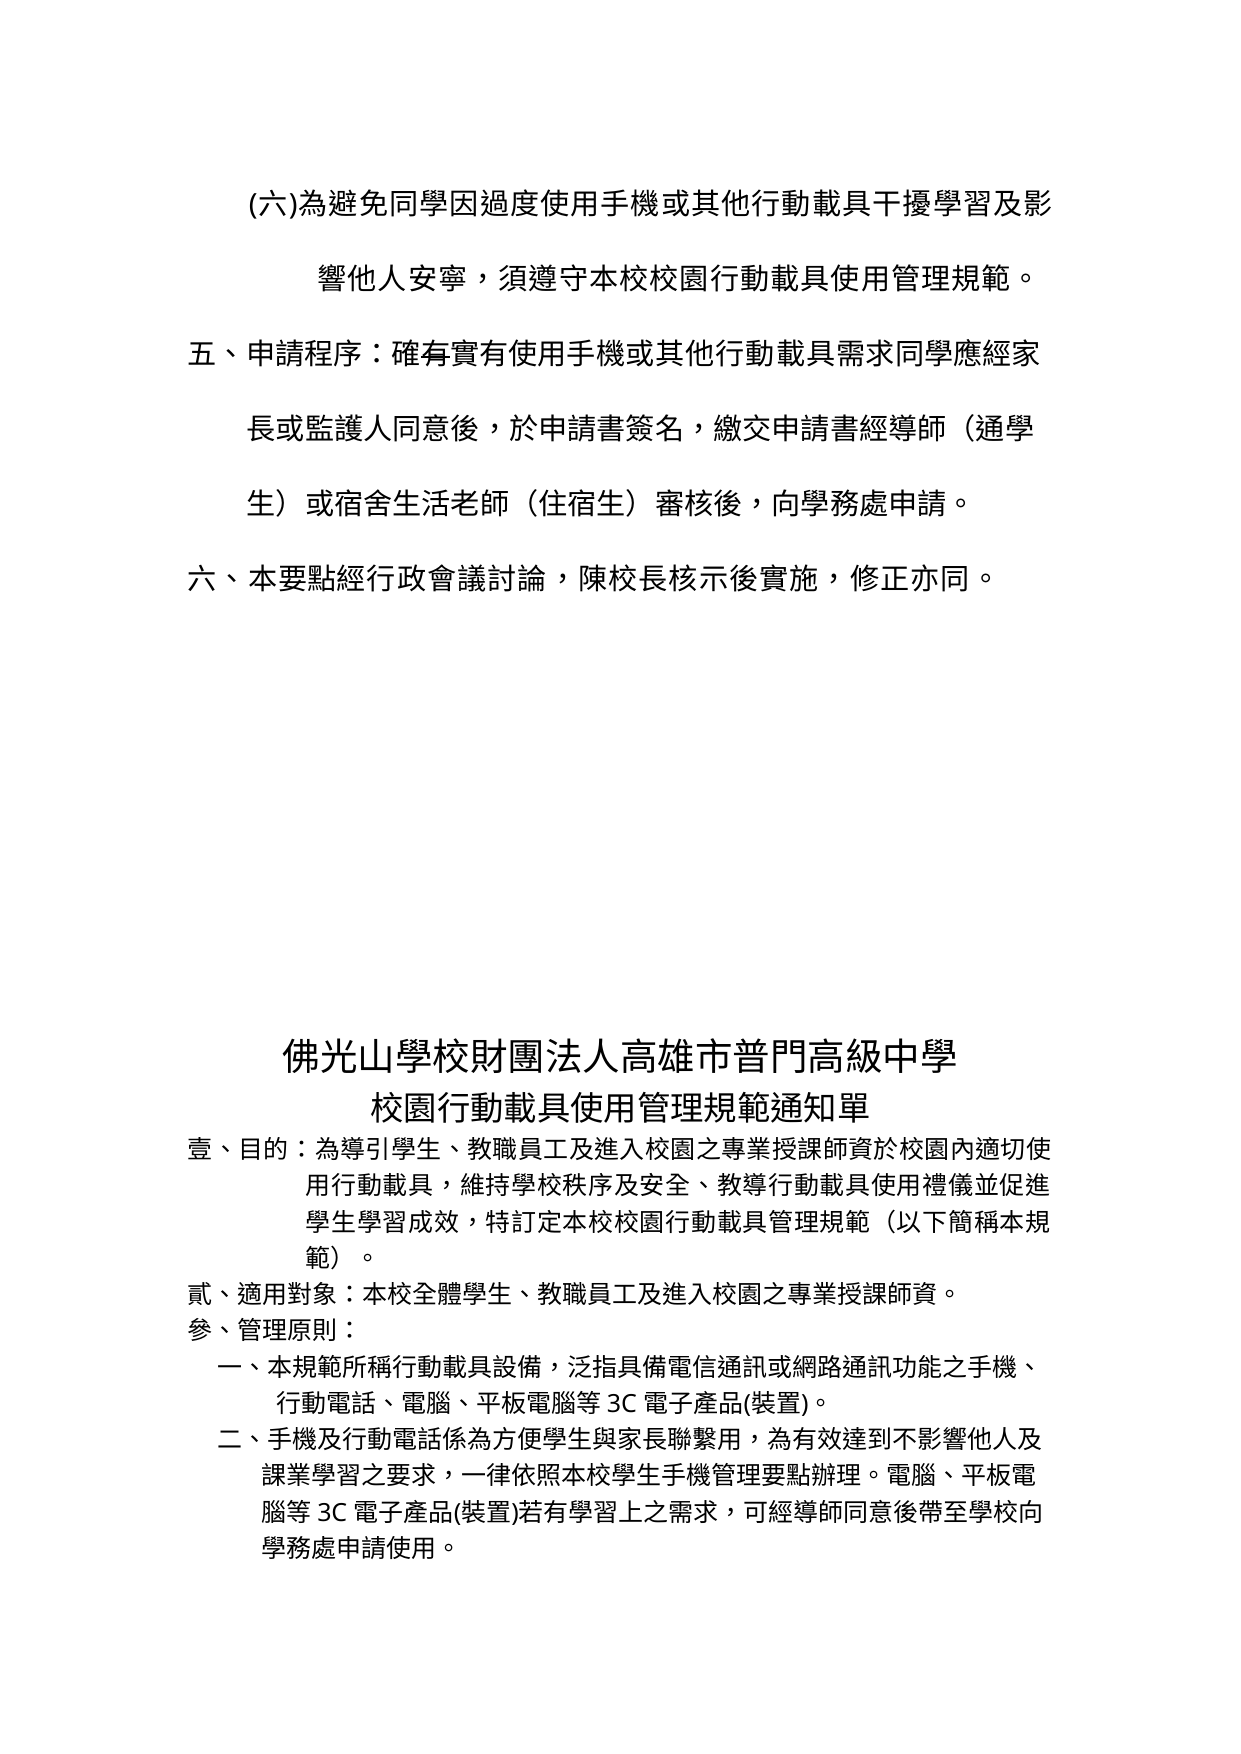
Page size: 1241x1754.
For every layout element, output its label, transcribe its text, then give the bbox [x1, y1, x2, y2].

text 壹、目的：為導引學生、教職員工及進入校園之專業授課師資於校園內適切使用行動載具，維持學校秩序及安全、教導行動載具使用禮儀並促進學生學習成效，特訂定本校校園行動載具管理規範（以下簡稱本規範）。 [187, 1129, 1053, 1274]
text 一、本規範所稱行動載具設備，泛指具備電信通訊或網路通訊功能之手機、行動電話、電腦、平板電腦等 3C 電子產品(裝置)。 [217, 1347, 1053, 1419]
text (六)為避免同學因過度使用手機或其他行動載具干擾學習及影響他人安寧，須遵守本校校園行動載具使用管理規範。 [249, 164, 1053, 314]
text 貳、適用對象：本校全體學生、教職員工及進入校園之專業授課師資。 [187, 1274, 1053, 1311]
text 校園行動載具使用管理規範通知單 [187, 1081, 1053, 1129]
text 六、本要點經行政會議討論，陳校長核示後實施，修正亦同。 [187, 539, 1053, 614]
text 五、申請程序：確有實有使用手機或其他行動載具需求同學應經家長或監護人同意後，於申請書簽名，繳交申請書經導師（通學生）或宿舍生活老師（住宿生）審核後，向學務處申請。 [187, 314, 1053, 539]
text 二、手機及行動電話係為方便學生與家長聯繫用，為有效達到不影響他人及課業學習之要求，一律依照本校學生手機管理要點辦理。電腦、平板電腦等 3C 電子產品(裝置)若有學習上之需求，可經導師同意後帶至學校向學務處申請使用。 [217, 1419, 1053, 1564]
text 佛光山學校財團法人高雄市普門高級中學 [187, 1027, 1053, 1081]
text 參、管理原則： [187, 1311, 1053, 1347]
